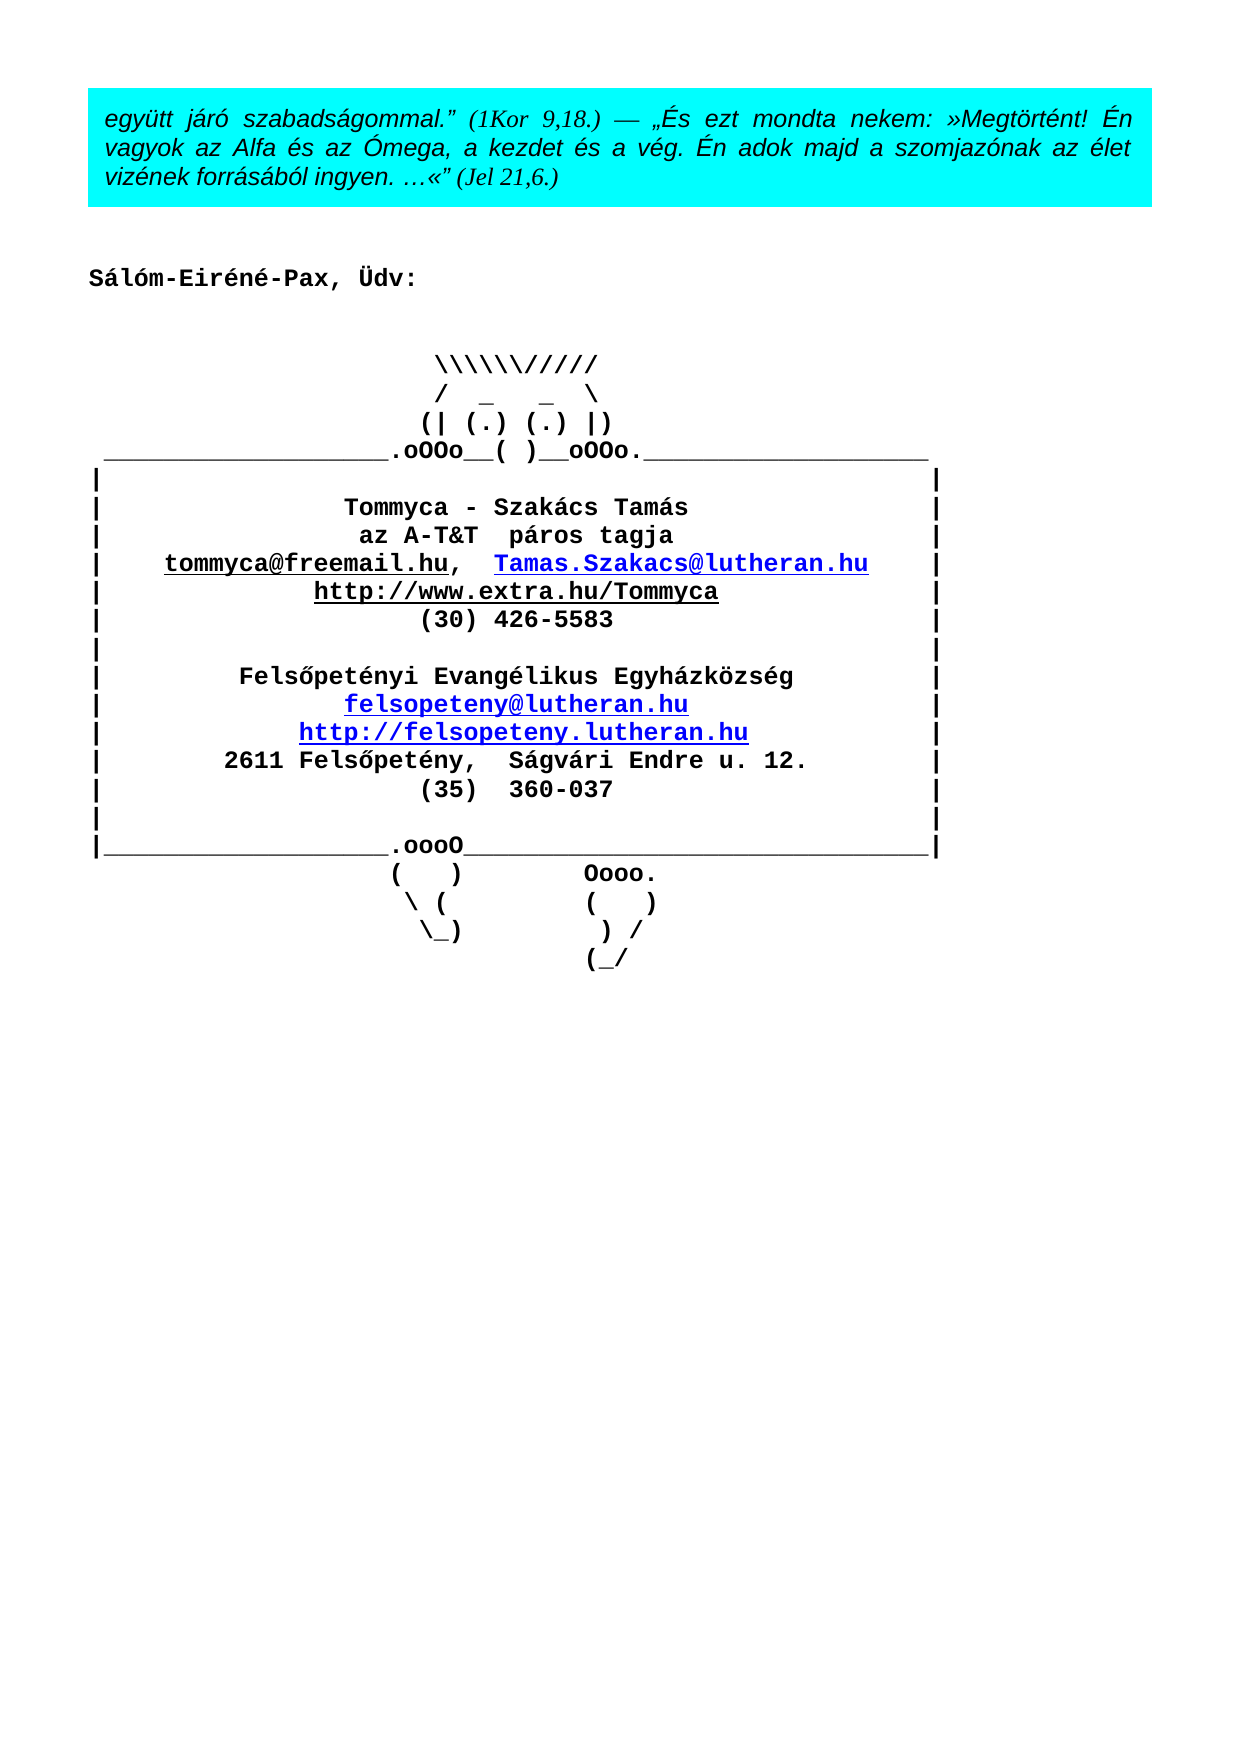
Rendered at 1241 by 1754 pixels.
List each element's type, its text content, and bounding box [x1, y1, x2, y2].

text Sálóm-Eiréné-Pax, Üdv: [88, 266, 1152, 294]
text \\\\\\///// / _ _ \ (| (.) (.) |) ___________________.oOOo__( )__oOOo.___________________ | | | Tommyca - Szakács Tamás | | az A-T&T páros tagja | | tommyca@freemail.hu, Tamas.Szakacs@lutheran.hu | | http://www.extra.hu/Tommyca | | (30) 426-5583 | | | | Felsőpetényi Evangélikus Egyházközség | | felsopeteny@lutheran.hu | | http://felsopeteny.lutheran.hu | | 2611 Felsőpetény, Ságvári Endre u. 12. | | (35) 360-037 | | | |___________________.oooO_______________________________| ( ) Oooo. \ ( ( ) \_) ) / (_/ [88, 353, 1152, 974]
text együtt járó szabadságommal.” (1Kor 9,18.) ― „És ezt mondta nekem: »Megtörtént! Én vagyok az Alfa és az Ómega, a kezdet és a vég. Én adok majd a szomjazónak az élet vizének forrásából ingyen. …«” (Jel 21,6.) [90, 90, 1151, 206]
